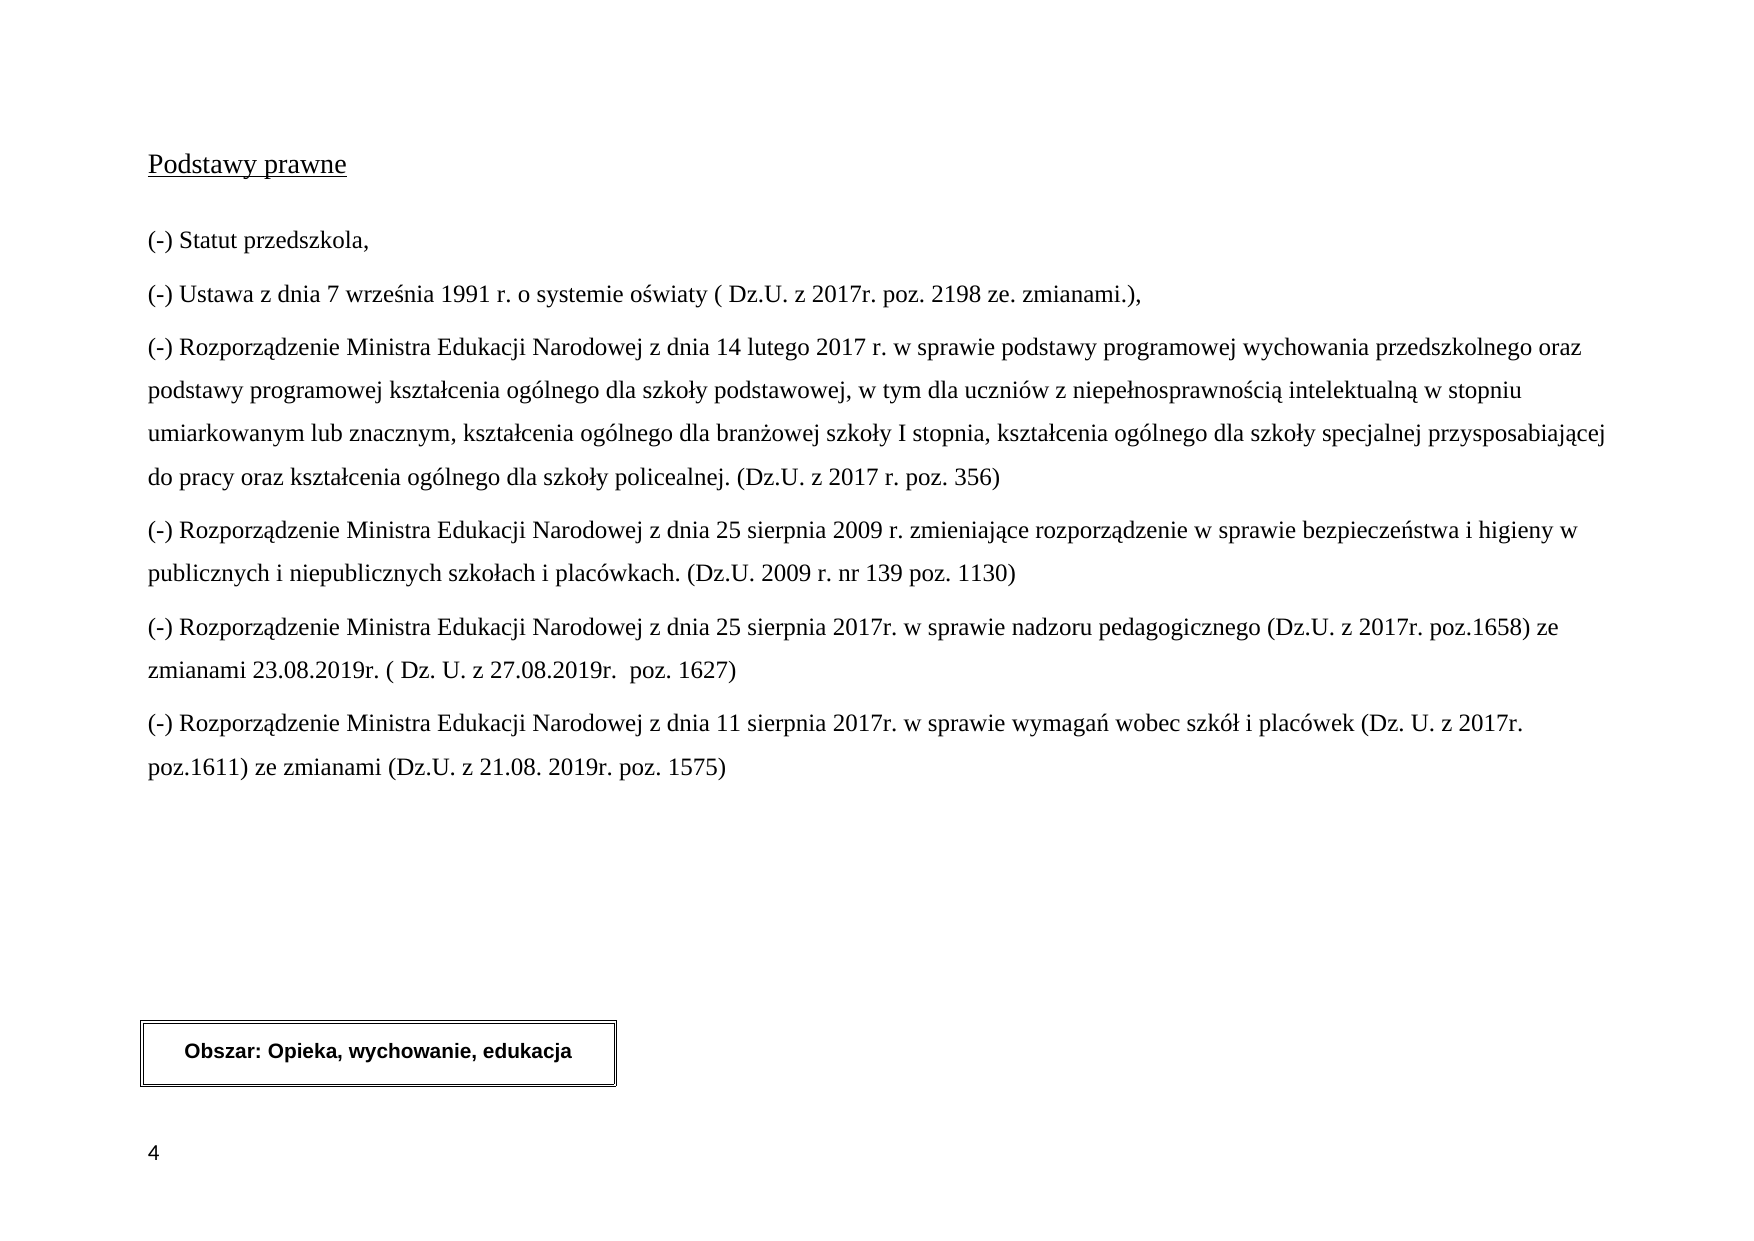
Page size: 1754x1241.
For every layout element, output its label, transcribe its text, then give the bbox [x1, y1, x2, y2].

text (-) Rozporządzenie Ministra Edukacji Narodowej z dnia 14 lutego 2017 r. w sprawie podstawy programowej wychowania przedszkolnego oraz podstawy programowej kształcenia ogólnego dla szkoły podstawowej, w tym dla uczniów z niepełnosprawnością intelektualną w stopniu umiarkowanym lub znacznym, kształcenia ogólnego dla branżowej szkoły I stopnia, kształcenia ogólnego dla szkoły specjalnej przysposabiającej do pracy oraz kształcenia ogólnego dla szkoły policealnej. (Dz.U. z 2017 r. poz. 356) [148, 332, 1606, 490]
text (-) Ustawa z dnia 7 września 1991 r. o systemie oświaty ( Dz.U. z 2017r. poz. 2198 ze. zmianami.), [148, 279, 1606, 307]
table_header [617, 1020, 1658, 1084]
text (-) Statut przedszkola, [148, 225, 1606, 254]
text Podstawy prawne [148, 148, 1606, 180]
text (-) Rozporządzenie Ministra Edukacji Narodowej z dnia 25 sierpnia 2017r. w sprawie nadzoru pedagogicznego (Dz.U. z 2017r. poz.1658) ze zmianami 23.08.2019r. ( Dz. U. z 27.08.2019r. poz. 1627) [148, 612, 1606, 684]
text (-) Rozporządzenie Ministra Edukacji Narodowej z dnia 11 sierpnia 2017r. w sprawie wymagań wobec szkół i placówek (Dz. U. z 2017r. poz.1611) ze zmianami (Dz.U. z 21.08. 2019r. poz. 1575) [148, 708, 1606, 780]
text (-) Rozporządzenie Ministra Edukacji Narodowej z dnia 25 sierpnia 2009 r. zmieniające rozporządzenie w sprawie bezpieczeństwa i higieny w publicznych i niepublicznych szkołach i placówkach. (Dz.U. 2009 r. nr 139 poz. 1130) [148, 515, 1606, 587]
table_header Obszar: Opieka, wychowanie, edukacja [144, 1024, 614, 1084]
